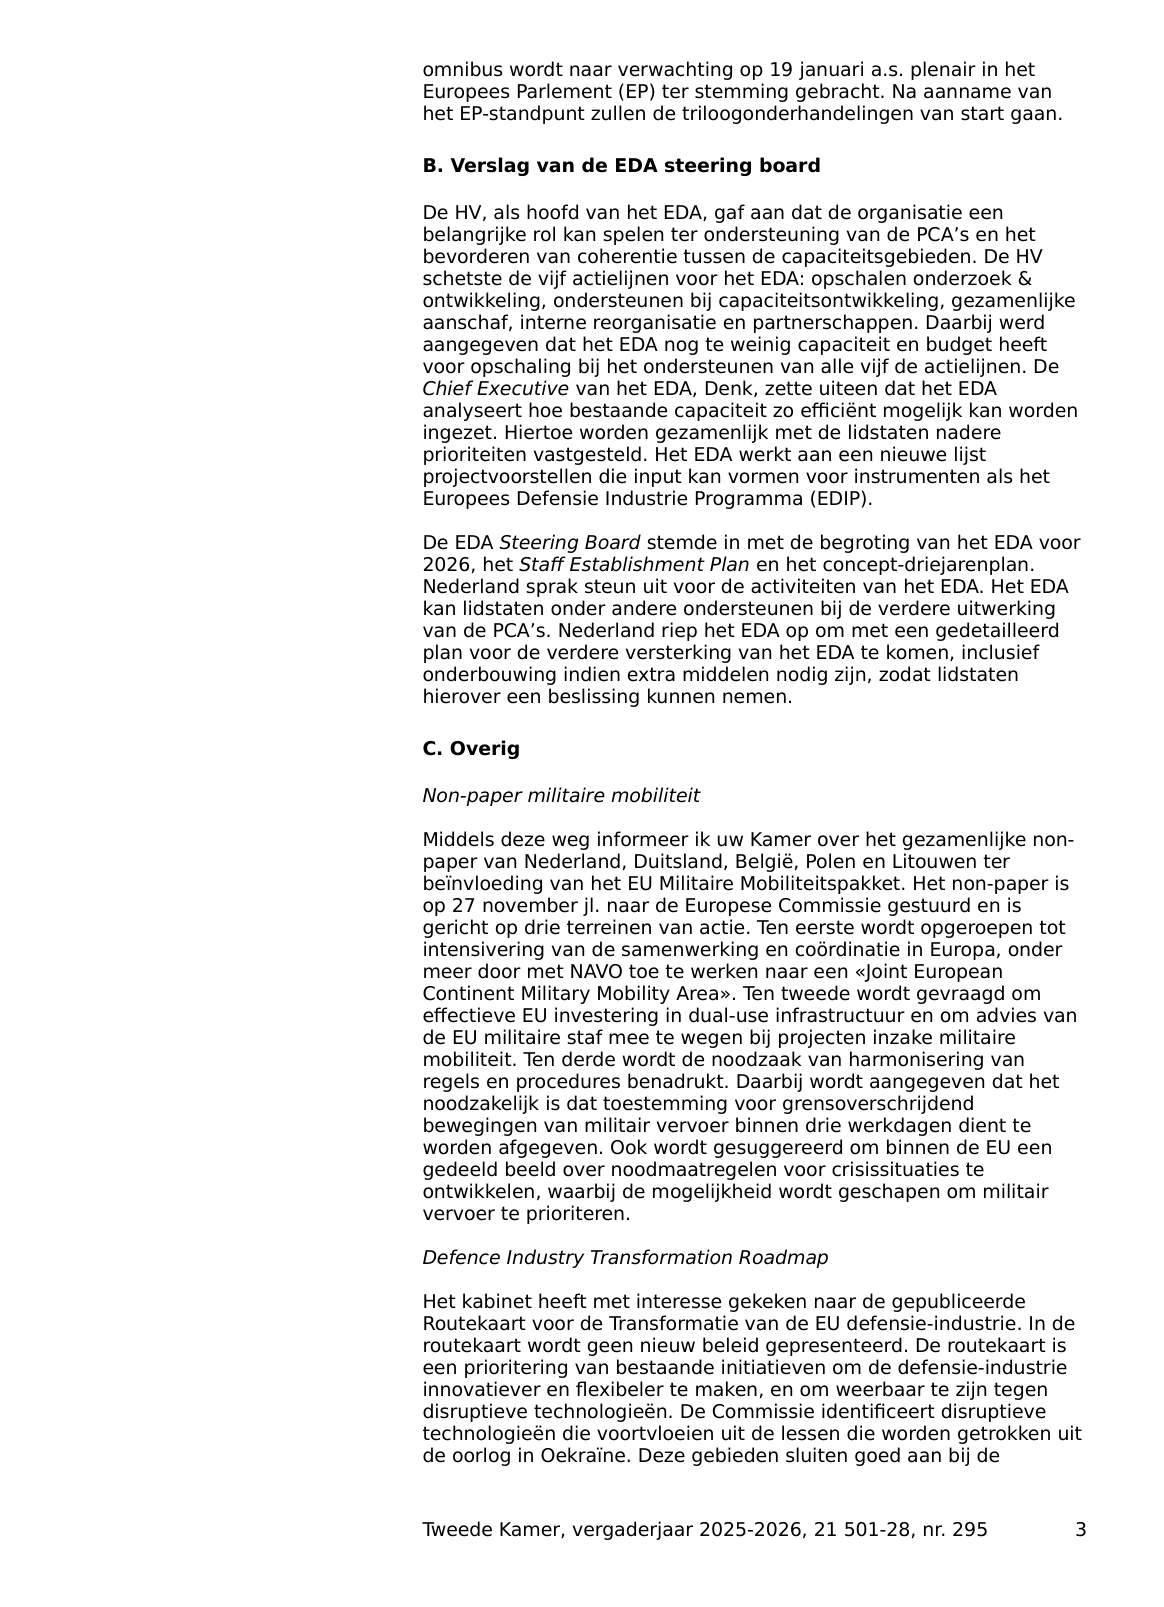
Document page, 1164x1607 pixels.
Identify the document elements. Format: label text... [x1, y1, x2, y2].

text Middels deze weg informeer ik uw Kamer over het gezamenlijke non-paper van Nederland, Duitsland, België, Polen en Litouwen ter beïnvloeding van het EU Militaire Mobiliteitspakket. Het non-paper is op 27 november jl. naar de Europese Commissie gestuurd en is gericht op drie terreinen van actie. Ten eerste wordt opgeroepen tot intensivering van de samenwerking en coördinatie in Europa, onder meer door met NAVO toe te werken naar een «Joint European Continent Military Mobility Area». Ten tweede wordt gevraagd om effectieve EU investering in dual-use infrastructuur en om advies van de EU militaire staf mee te wegen bij projecten inzake militaire mobiliteit. Ten derde wordt de noodzaak van harmonisering van regels en procedures benadrukt. Daarbij wordt aangegeven dat het noodzakelijk is dat toestemming voor grensoverschrijdend bewegingen van militair vervoer binnen drie werkdagen dient te worden afgegeven. Ook wordt gesuggereerd om binnen de EU een gedeeld beeld over noodmaatregelen voor crisissituaties te ontwikkelen, waarbij de mogelijkheid wordt geschapen om militair vervoer te prioriteren. [422, 829, 1087, 1224]
text De EDA Steering Board stemde in met de begroting van het EDA voor 2026, het Staff Establishment Plan en het concept-driejarenplan. Nederland sprak steun uit voor de activiteiten van het EDA. Het EDA kan lidstaten onder andere ondersteunen bij de verdere uitwerking van de PCA’s. Nederland riep het EDA op om met een gedetailleerd plan voor de verdere versterking van het EDA te komen, inclusief onderbouwing indien extra middelen nodig zijn, zodat lidstaten hierover een beslissing kunnen nemen. [422, 532, 1087, 708]
text omnibus wordt naar verwachting op 19 januari a.s. plenair in het Europees Parlement (EP) ter stemming gebracht. Na aanname van het EP-standpunt zullen de triloogonderhandelingen van start gaan. [422, 59, 1087, 125]
text Het kabinet heeft met interesse gekeken naar de gepubliceerde Routekaart voor de Transformatie van de EU defensie-industrie. In de routekaart wordt geen nieuw beleid gepresenteerd. De routekaart is een prioritering van bestaande initiatieven om de defensie-industrie innovatiever en flexibeler te maken, en om weerbaar te zijn tegen disruptieve technologieën. De Commissie identificeert disruptieve technologieën die voortvloeien uit de lessen die worden getrokken uit de oorlog in Oekraïne. Deze gebieden sluiten goed aan bij de [422, 1291, 1087, 1467]
subtitle Defence Industry Transformation Roadmap [422, 1247, 1087, 1269]
subtitle B. Verslag van de EDA steering board [422, 155, 1087, 177]
subtitle Non-paper militaire mobiliteit [422, 785, 1087, 807]
subtitle C. Overig [422, 738, 1087, 760]
text De HV, als hoofd van het EDA, gaf aan dat de organisatie een belangrijke rol kan spelen ter ondersteuning van de PCA’s en het bevorderen van coherentie tussen de capaciteitsgebieden. De HV schetste de vijf actielijnen voor het EDA: opschalen onderzoek & ontwikkeling, ondersteunen bij capaciteitsontwikkeling, gezamenlijke aanschaf, interne reorganisatie en partnerschappen. Daarbij werd aangegeven dat het EDA nog te weinig capaciteit en budget heeft voor opschaling bij het ondersteunen van alle vijf de actielijnen. De Chief Executive van het EDA, Denk, zette uiteen dat het EDA analyseert hoe bestaande capaciteit zo efficiënt mogelijk kan worden ingezet. Hiertoe worden gezamenlijk met de lidstaten nadere prioriteiten vastgesteld. Het EDA werkt aan een nieuwe lijst projectvoorstellen die input kan vormen voor instrumenten als het Europees Defensie Industrie Programma (EDIP). [422, 202, 1087, 510]
